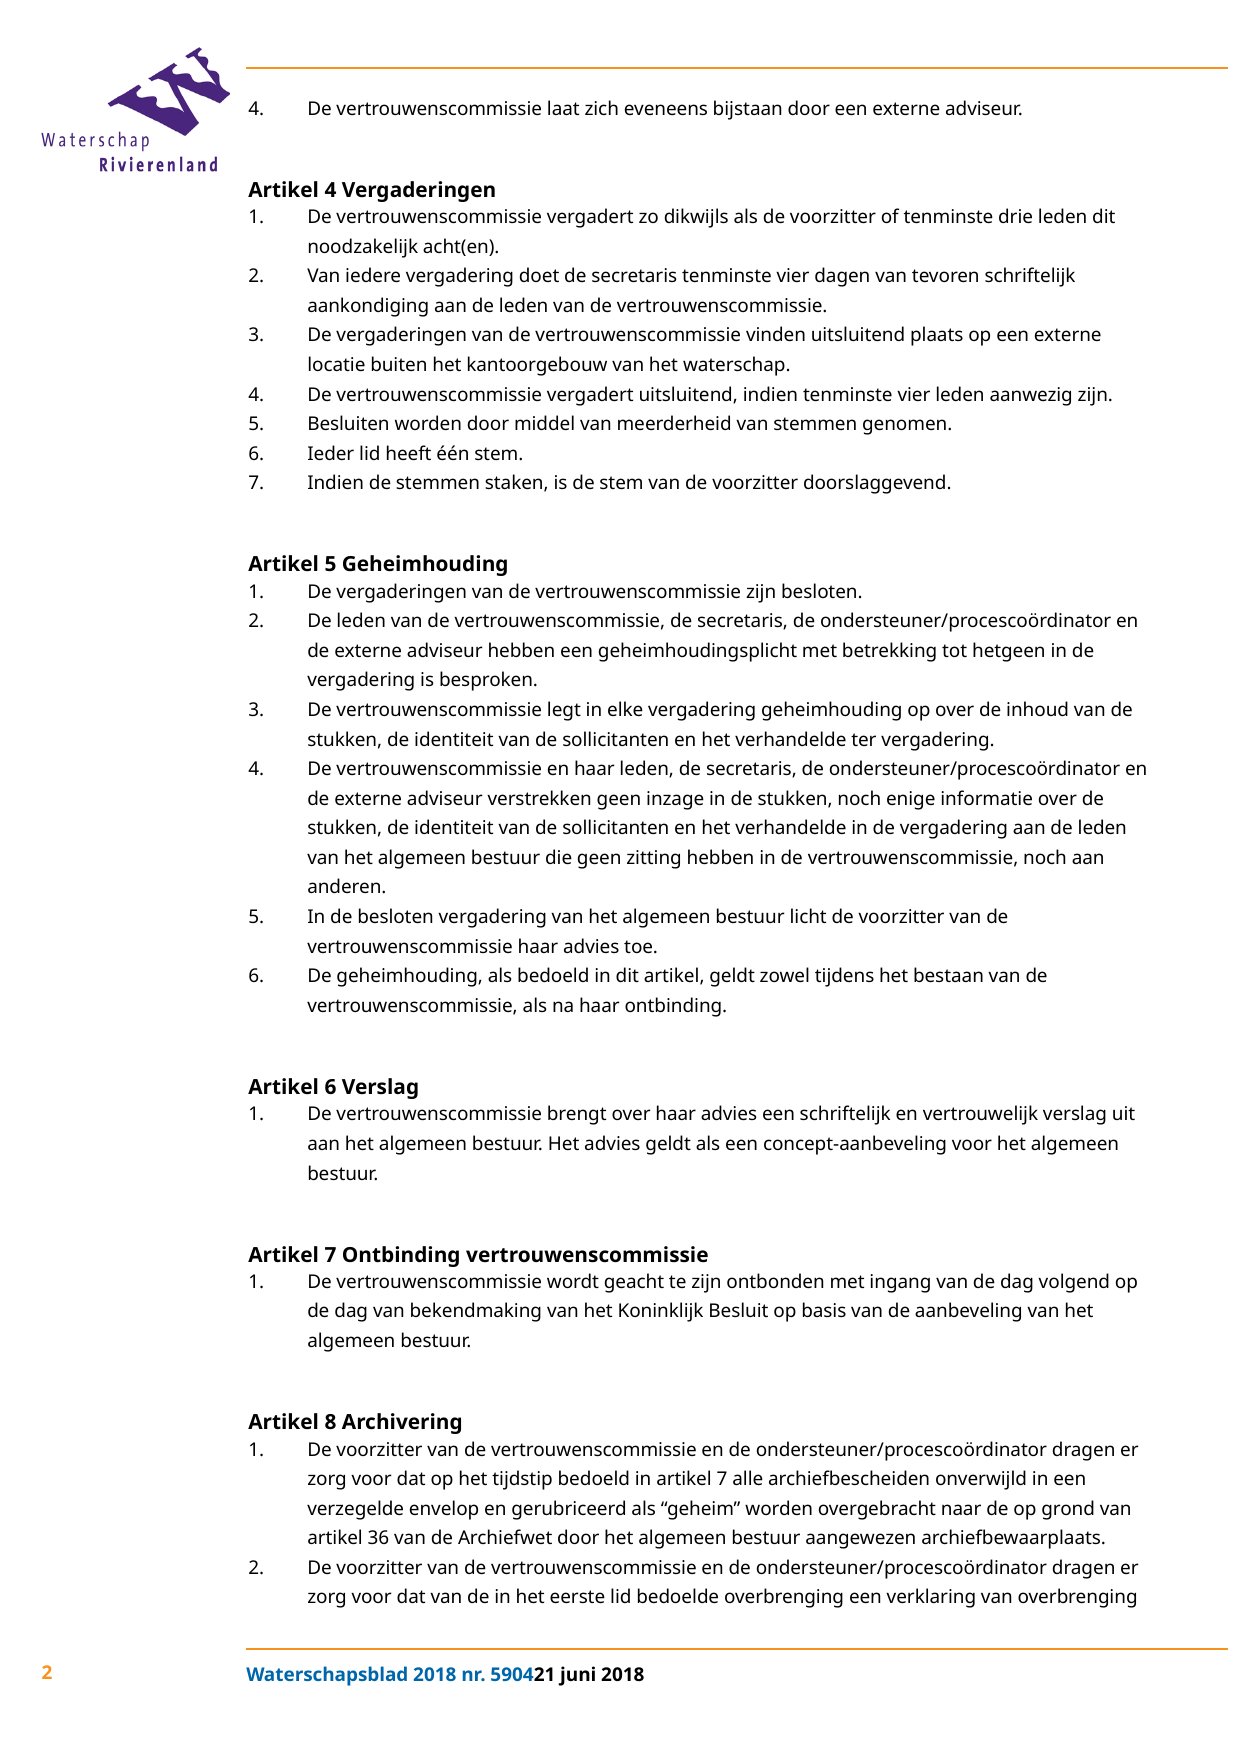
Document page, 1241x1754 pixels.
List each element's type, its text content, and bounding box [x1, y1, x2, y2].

text Artikel 6 Verslag [248, 1072, 1152, 1101]
list De vertrouwenscommissie vergadert uitsluitend, indien tenminste vier leden aanwezig zijn. [248, 381, 1152, 406]
list De vertrouwenscommissie wordt geacht te zijn ontbonden met ingang van de dag volgend op de dag van bekendmaking van het Koninklijk Besluit op basis van de aanbeveling van het algemeen bestuur. [248, 1268, 1152, 1353]
list De vertrouwenscommissie laat zich eveneens bijstaan door een externe adviseur. [248, 95, 1152, 121]
list De vergaderingen van de vertrouwenscommissie vinden uitsluitend plaats op een externe locatie buiten het kantoorgebouw van het waterschap. [248, 322, 1152, 377]
text Artikel 4 Vergaderingen [248, 175, 1152, 203]
text Artikel 8 Archivering [248, 1407, 1152, 1436]
list De vertrouwenscommissie legt in elke vergadering geheimhouding op over de inhoud van de stukken, de identiteit van de sollicitanten en het verhandelde ter vergadering. [248, 696, 1152, 752]
list De vertrouwenscommissie vergadert zo dikwijls als de voorzitter of tenminste drie leden dit noodzakelijk acht(en). [248, 203, 1152, 258]
list De voorzitter van de vertrouwenscommissie en de ondersteuner/procescoördinator dragen er zorg voor dat op het tijdstip bedoeld in artikel 7 alle archiefbescheiden onverwijld in een verzegelde envelop en gerubriceerd als “geheim” worden overgebracht naar de op grond van artikel 36 van de Archiefwet door het algemeen bestuur aangewezen archiefbewaarplaats. [248, 1436, 1152, 1550]
list In de besloten vergadering van het algemeen bestuur licht de voorzitter van de vertrouwenscommissie haar advies toe. [248, 903, 1152, 959]
picture [41, 47, 231, 172]
list De leden van de vertrouwenscommissie, de secretaris, de ondersteuner/procescoördinator en de externe adviseur hebben een geheimhoudingsplicht met betrekking tot hetgeen in de vergadering is besproken. [248, 607, 1152, 692]
list De vertrouwenscommissie en haar leden, de secretaris, de ondersteuner/procescoördinator en de externe adviseur verstrekken geen inzage in de stukken, noch enige informatie over de stukken, de identiteit van de sollicitanten en het verhandelde in de vergadering aan de leden van het algemeen bestuur die geen zitting hebben in de vertrouwenscommissie, noch aan anderen. [248, 755, 1152, 899]
list De voorzitter van de vertrouwenscommissie en de ondersteuner/procescoördinator dragen er zorg voor dat van de in het eerste lid bedoelde overbrenging een verklaring van overbrenging [248, 1554, 1152, 1609]
list Ieder lid heeft één stem. [248, 440, 1152, 466]
list De geheimhouding, als bedoeld in dit artikel, geldt zowel tijdens het bestaan van de vertrouwenscommissie, als na haar ontbinding. [248, 962, 1152, 1018]
list Indien de stemmen staken, is de stem van de voorzitter doorslaggevend. [248, 469, 1152, 495]
list De vertrouwenscommissie brengt over haar advies een schriftelijk en vertrouwelijk verslag uit aan het algemeen bestuur. Het advies geldt als een concept-aanbeveling voor het algemeen bestuur. [248, 1101, 1152, 1185]
text Artikel 5 Geheimhouding [248, 549, 1152, 578]
text Artikel 7 Ontbinding vertrouwenscommissie [248, 1240, 1152, 1268]
list De vergaderingen van de vertrouwenscommissie zijn besloten. [248, 578, 1152, 604]
list Besluiten worden door middel van meerderheid van stemmen genomen. [248, 410, 1152, 436]
list Van iedere vergadering doet de secretaris tenminste vier dagen van tevoren schriftelijk aankondiging aan de leden van de vertrouwenscommissie. [248, 262, 1152, 318]
